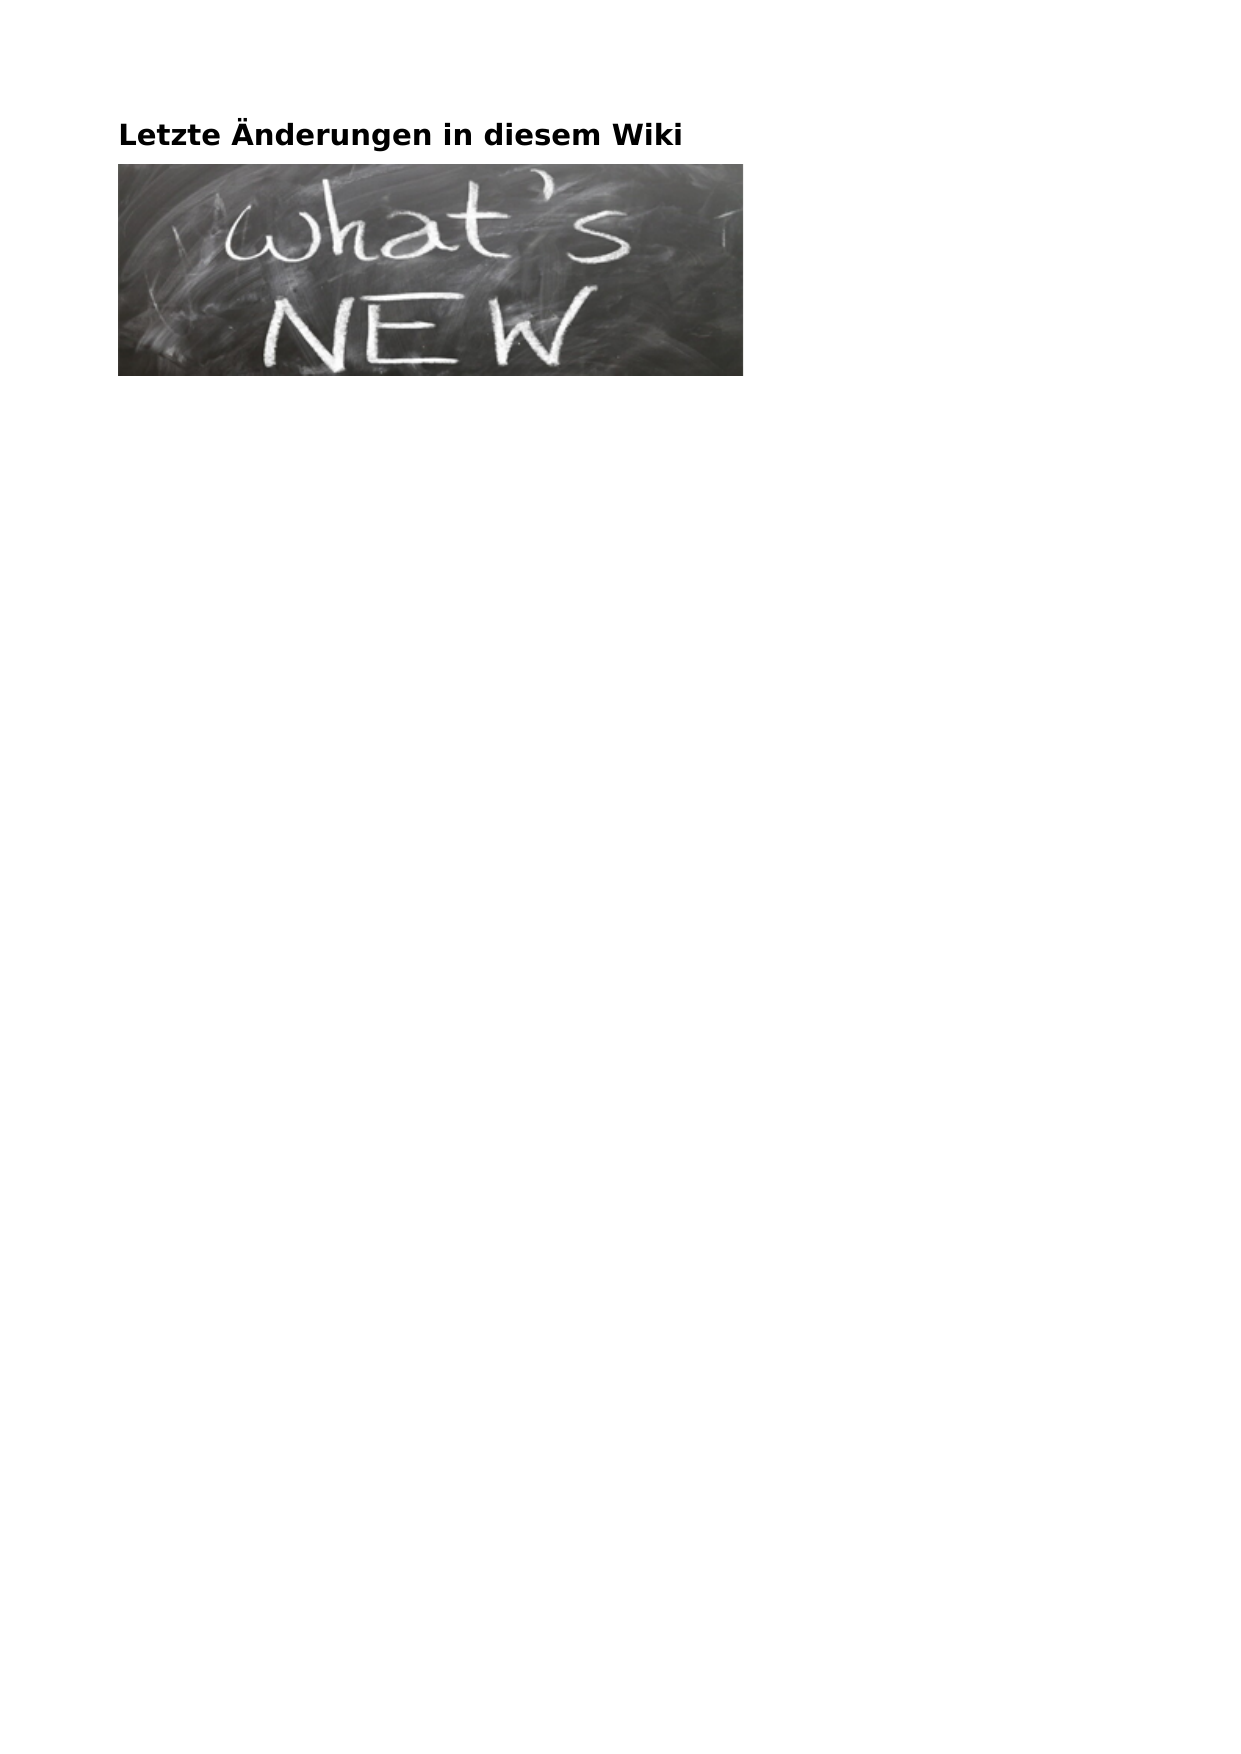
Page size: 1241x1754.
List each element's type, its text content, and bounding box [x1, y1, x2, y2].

picture [118, 164, 744, 376]
subtitle Letzte Änderungen in diesem Wiki [118, 118, 1122, 152]
